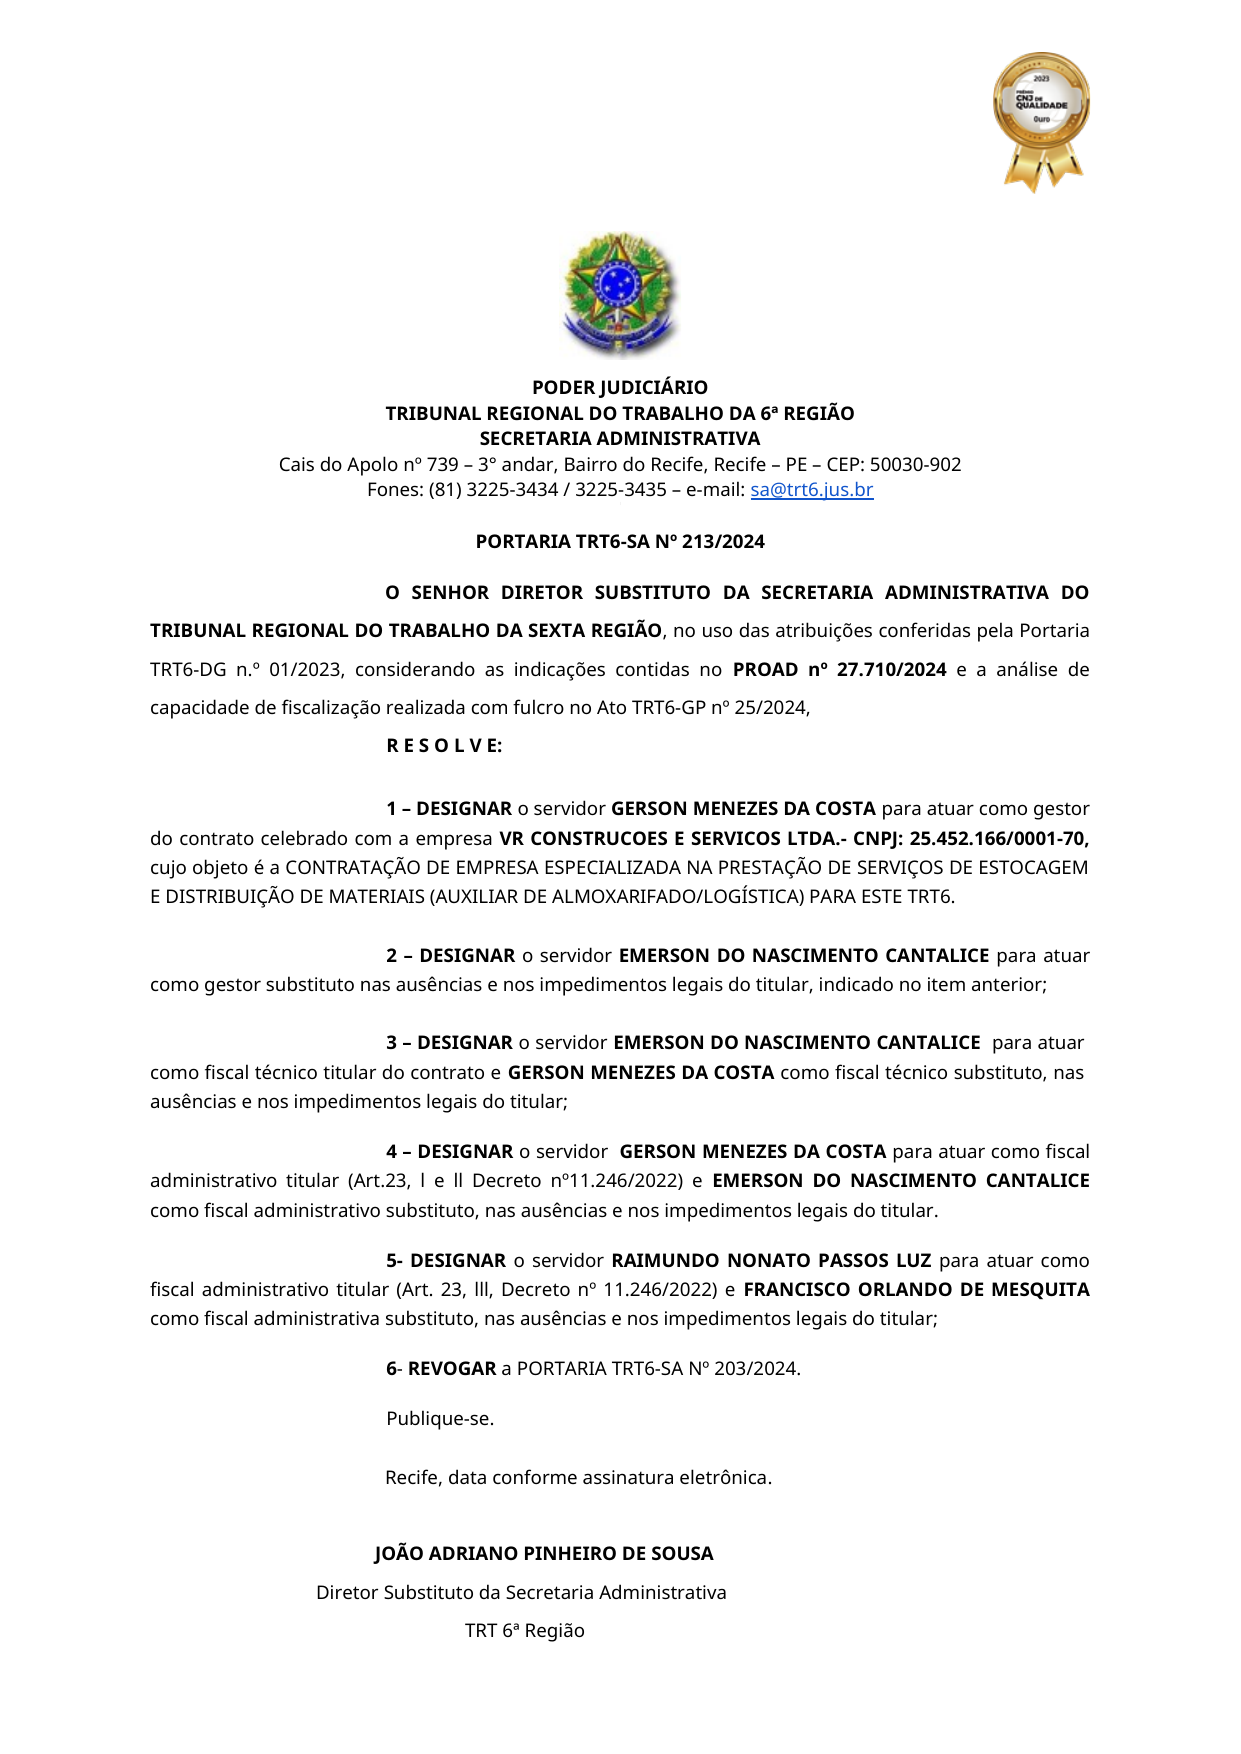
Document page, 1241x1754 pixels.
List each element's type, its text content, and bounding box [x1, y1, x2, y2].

text 1 – DESIGNAR o servidor GERSON MENEZES DA COSTA para atuar como gestor do contrato celebrado com a empresa VR CONSTRUCOES E SERVICOS LTDA.- CNPJ: 25.452.166/0001-70, cujo objeto é a CONTRATAÇÃO DE EMPRESA ESPECIALIZADA NA PRESTAÇÃO DE SERVIÇOS DE ESTOCAGEM E DISTRIBUIÇÃO DE MATERIAIS (AUXILIAR DE ALMOXARIFADO/LOGÍSTICA) PARA ESTE TRT6. [150, 796, 1090, 909]
picture [559, 231, 682, 360]
text 6- REVOGAR a PORTARIA TRT6-SA Nº 203/2024. [150, 1356, 1090, 1381]
text PORTARIA TRT6-SA Nº 213/2024 [150, 528, 1090, 554]
text Recife, data conforme assinatura eletrônica. [150, 1464, 1090, 1490]
text 2 – DESIGNAR o servidor EMERSON DO NASCIMENTO CANTALICE para atuar como gestor substituto nas ausências e nos impedimentos legais do titular, indicado no item anterior; [150, 942, 1090, 997]
text R E S O L V E: [386, 732, 1090, 758]
text O SENHOR DIRETOR SUBSTITUTO DA SECRETARIA ADMINISTRATIVA DO TRIBUNAL REGIONAL DO TRABALHO DA SEXTA REGIÃO, no uso das atribuições conferidas pela Portaria TRT6-DG n.º 01/2023, considerando as indicações contidas no PROAD nº 27.710/2024 e a análise de capacidade de fiscalização realizada com fulcro no Ato TRT6-GP nº 25/2024, [150, 579, 1090, 719]
text Diretor Substituto da Secretaria Administrativa [150, 1579, 1090, 1604]
text 3 – DESIGNAR o servidor EMERSON DO NASCIMENTO CANTALICE para atuar como fiscal técnico titular do contrato e GERSON MENEZES DA COSTA como fiscal técnico substituto, nas ausências e nos impedimentos legais do titular; [150, 1030, 1085, 1114]
text TRT 6ª Região [450, 1617, 1090, 1643]
picture [993, 52, 1091, 194]
text 4 – DESIGNAR o servidor GERSON MENEZES DA COSTA para atuar como fiscal administrativo titular (Art.23, l e ll Decreto nº11.246/2022) e EMERSON DO NASCIMENTO CANTALICE como fiscal administrativo substituto, nas ausências e nos impedimentos legais do titular. [150, 1138, 1090, 1222]
text JOÃO ADRIANO PINHEIRO DE SOUSA [150, 1541, 1090, 1566]
text 5- DESIGNAR o servidor RAIMUNDO NONATO PASSOS LUZ para atuar como fiscal administrativo titular (Art. 23, lll, Decreto nº 11.246/2022) e FRANCISCO ORLANDO DE MESQUITA como fiscal administrativa substituto, nas ausências e nos impedimentos legais do titular; [150, 1247, 1090, 1331]
text Publique-se. [150, 1406, 1090, 1431]
